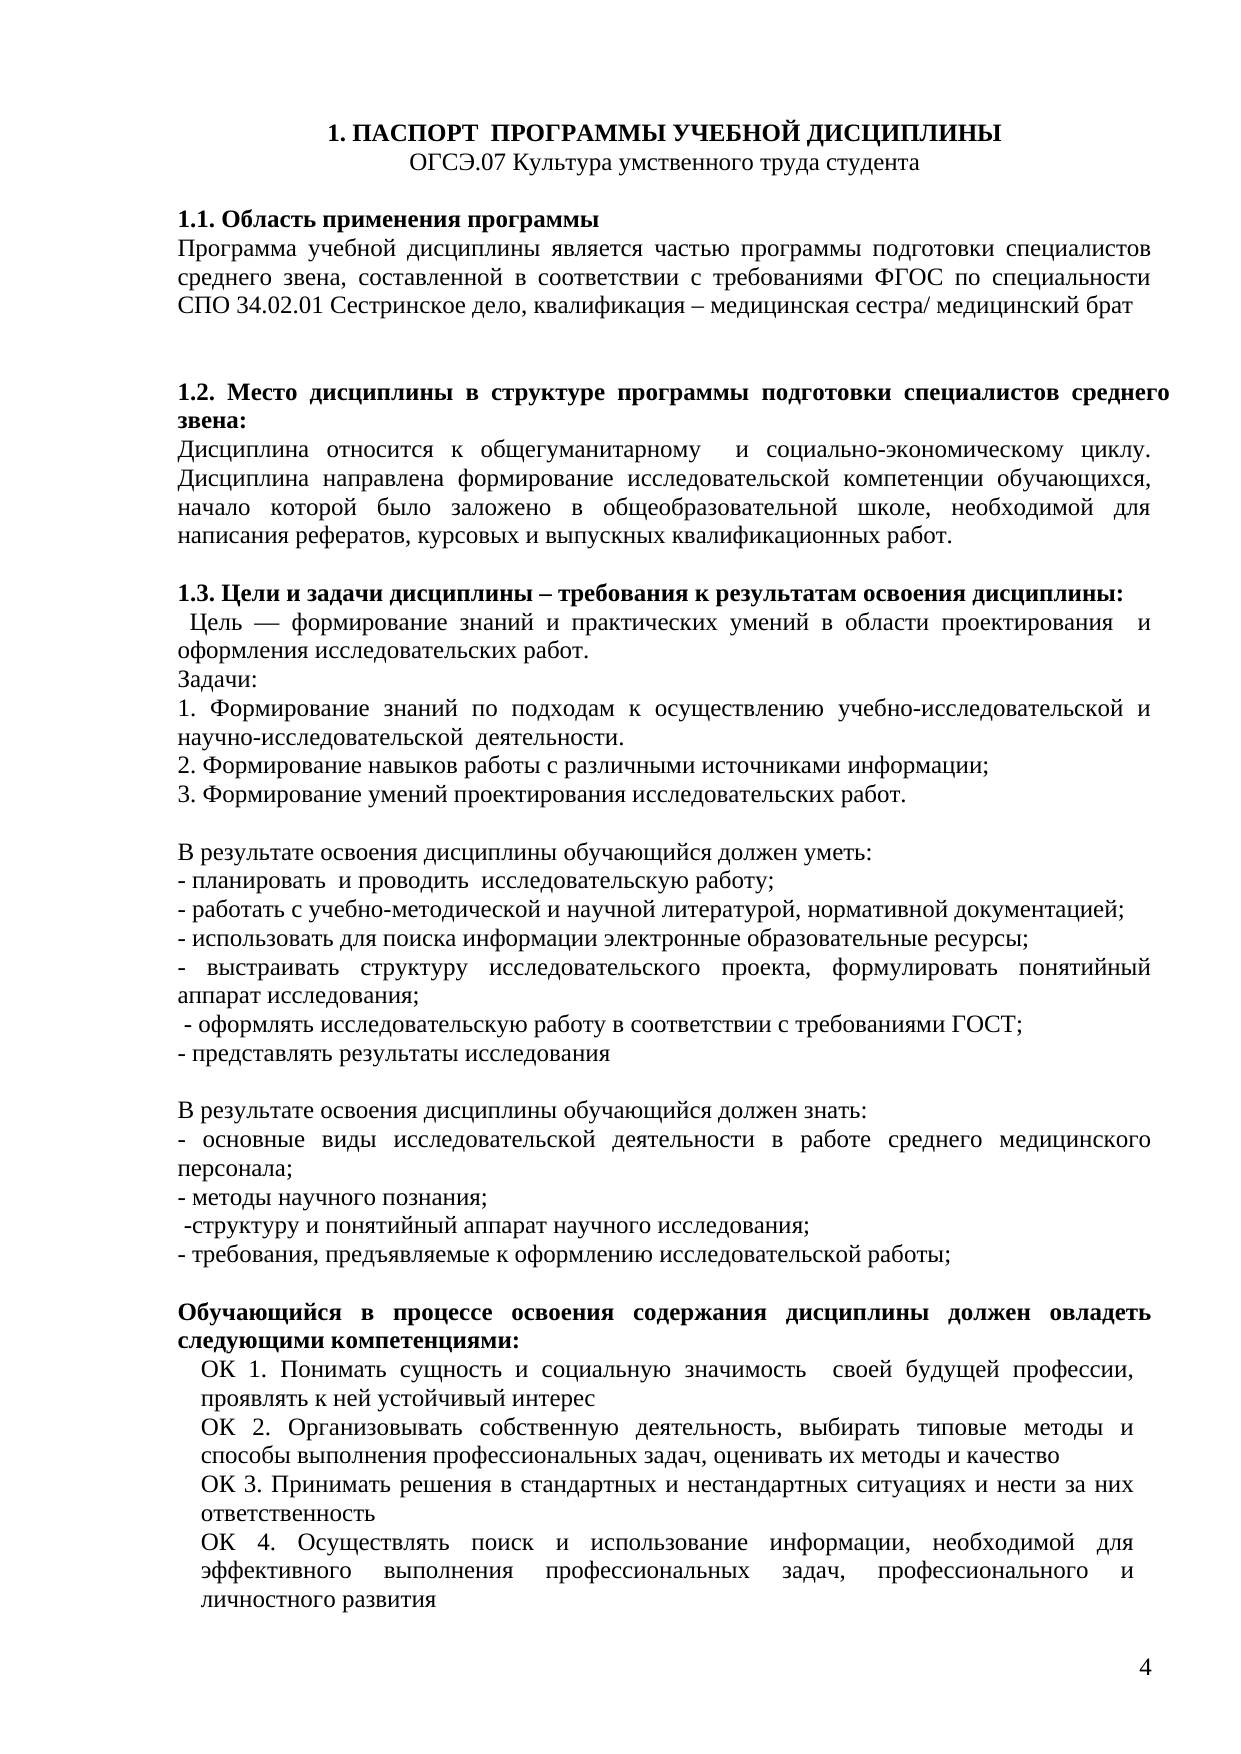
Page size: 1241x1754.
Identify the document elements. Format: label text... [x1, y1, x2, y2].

text - выстраивать структуру исследовательского проекта, формулировать понятийный аппарат исследования; [177, 952, 1152, 1009]
text В результате освоения дисциплины обучающийся должен уметь: [177, 837, 1152, 866]
text 2. Формирование навыков работы с различными источниками информации; [177, 751, 1152, 779]
text 1.2. Место дисциплины в структуре программы подготовки специалистов среднего звена: [177, 377, 1171, 434]
text 3. Формирование умений проектирования исследовательских работ. [177, 779, 1152, 808]
text Программа учебной дисциплины является частью программы подготовки специалистов среднего звена, составленной в соответствии с требованиями ФГОС по специальности СПО 34.02.01 Сестринское дело, квалификация – медицинская сестра/ медицинский брат [177, 233, 1152, 319]
text 1.1. Область применения программы [177, 204, 1171, 233]
table_cell ОК 3. Принимать решения в стандартных и нестандартных ситуациях и нести за них ответственность [189, 1469, 1146, 1527]
text - представлять результаты исследования [177, 1038, 1152, 1067]
text 1. Формирование знаний по подходам к осуществлению учебно-исследовательской и научно-исследовательской деятельности. [177, 693, 1152, 751]
table_cell ОК 4. Осуществлять поиск и использование информации, необходимой для эффективного выполнения профессиональных задач, профессионального и личностного развития [189, 1527, 1146, 1613]
text Дисциплина относится к общегуманитарному и социально-экономическому циклу. Дисциплина направлена формирование исследовательской компетенции обучающихся, начало которой было заложено в общеобразовательной школе, необходимой для написания рефератов, курсовых и выпускных квалификационных работ. [177, 434, 1152, 549]
text - требования, предъявляемые к оформлению исследовательской работы; [177, 1239, 1152, 1268]
table_header ОК 1. Понимать сущность и социальную значимость своей будущей профессии, проявлять к ней устойчивый интерес [189, 1354, 1146, 1412]
text ОГСЭ.07 Культура умственного труда студента [177, 147, 1152, 176]
text -структуру и понятийный аппарат научного исследования; [177, 1211, 1152, 1239]
text - основные виды исследовательской деятельности в работе среднего медицинского персонала; [177, 1124, 1152, 1182]
text - планировать и проводить исследовательскую работу; [177, 866, 1152, 894]
text - методы научного познания; [177, 1182, 1152, 1211]
text 1. паспорт ПРОГРАММЫ УЧЕБНОЙ ДИСЦИПЛИНЫ [177, 118, 1152, 147]
text 1.3. Цели и задачи дисциплины – требования к результатам освоения дисциплины: [177, 578, 1152, 607]
table_cell ОК 2. Организовывать собственную деятельность, выбирать типовые методы и способы выполнения профессиональных задач, оценивать их методы и качество [189, 1412, 1146, 1469]
text В результате освоения дисциплины обучающийся должен знать: [177, 1096, 1152, 1124]
text - работать с учебно-методической и научной литературой, нормативной документацией; [177, 894, 1152, 923]
text Цель — формирование знаний и практических умений в области проектирования и оформления исследовательских работ. [177, 607, 1152, 664]
text - использовать для поиска информации электронные образовательные ресурсы; [177, 923, 1152, 952]
text Обучающийся в процессе освоения содержания дисциплины должен овладеть следующими компетенциями: [177, 1297, 1152, 1354]
text Задачи: [177, 664, 1152, 693]
text - оформлять исследовательскую работу в соответствии с требованиями ГОСТ; [177, 1009, 1152, 1038]
